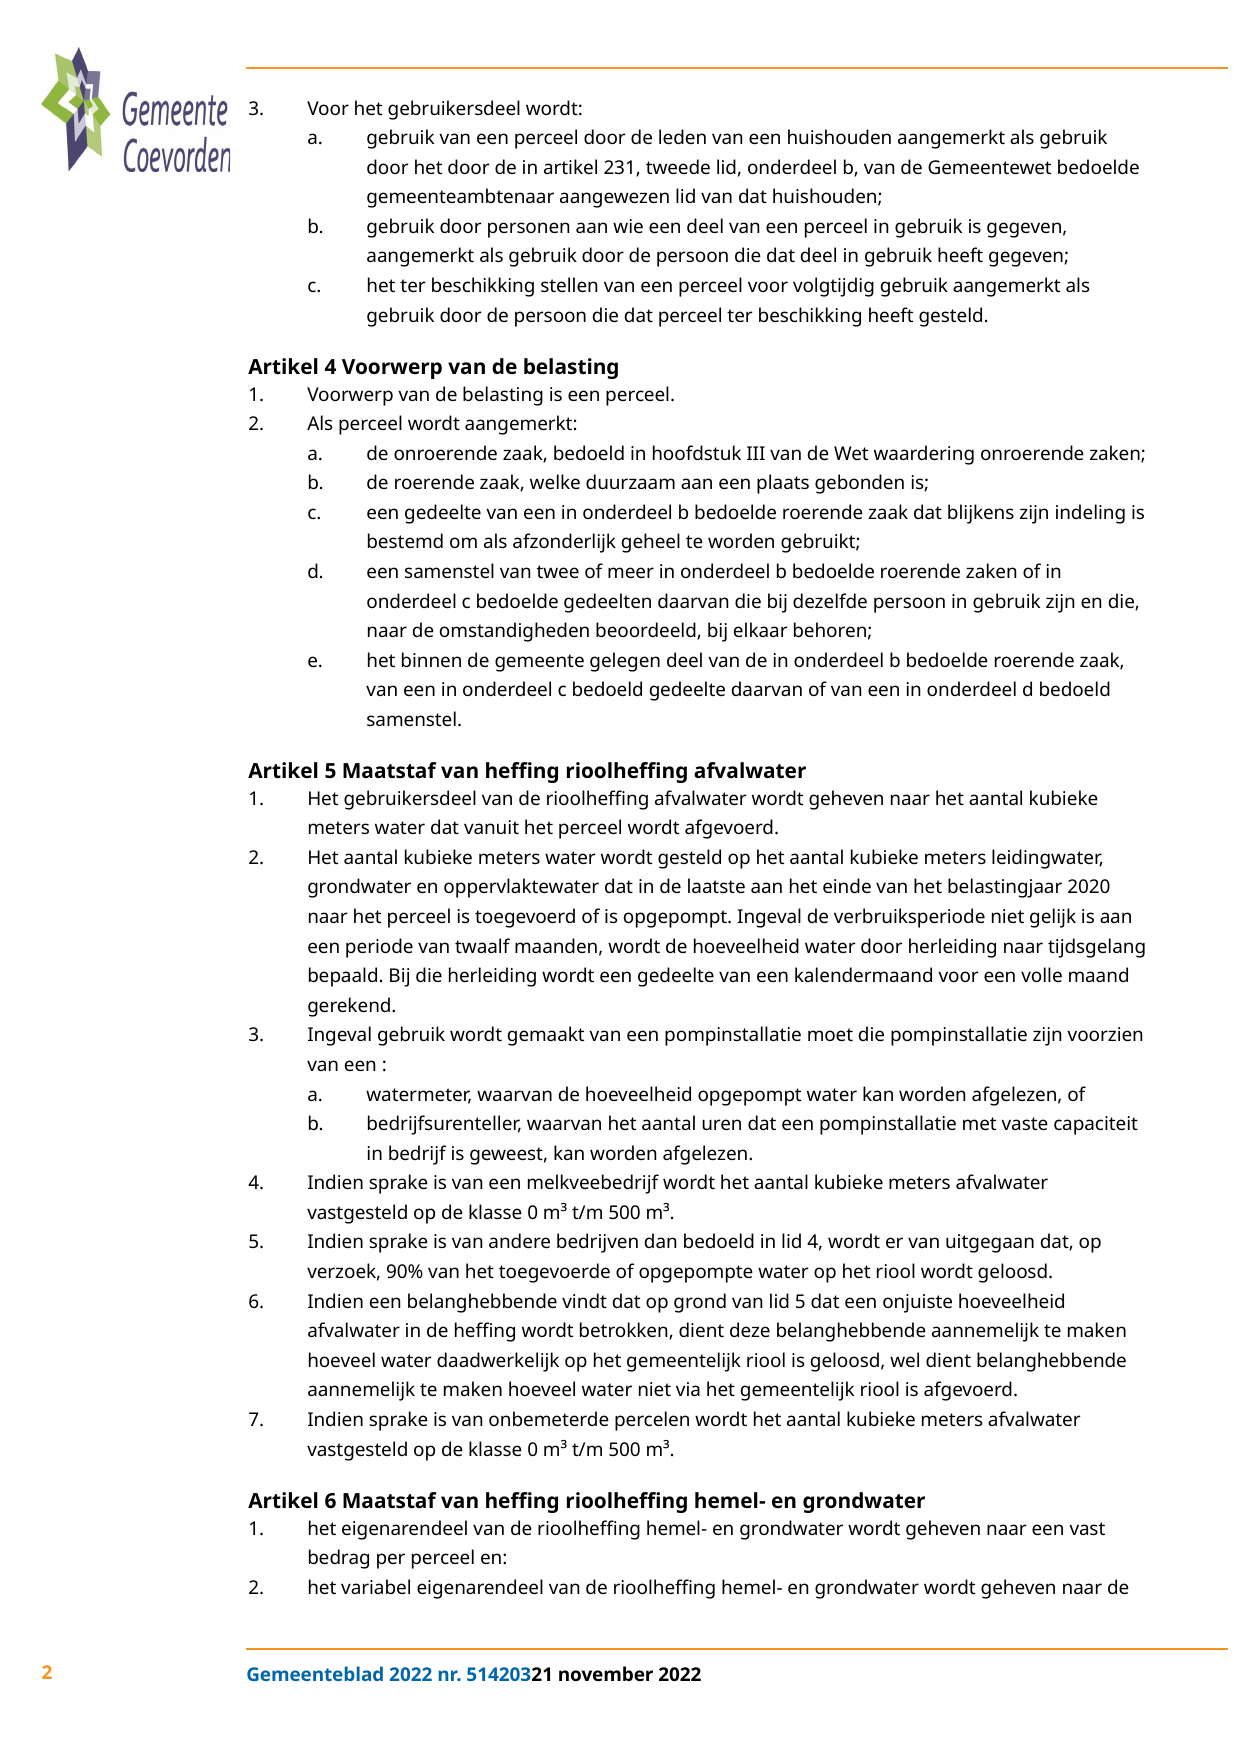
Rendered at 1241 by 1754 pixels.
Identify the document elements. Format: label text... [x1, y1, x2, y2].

list Indien sprake is van een melkveebedrijf wordt het aantal kubieke meters afvalwater vastgesteld op de klasse 0 m³ t/m 500 m³. [248, 1169, 1152, 1225]
list gebruik van een perceel door de leden van een huishouden aangemerkt als gebruik door het door de in artikel 231, tweede lid, onderdeel b, van de Gemeentewet bedoelde gemeenteambtenaar aangewezen lid van dat huishouden; [307, 124, 1152, 209]
list het variabel eigenarendeel van de rioolheffing hemel- en grondwater wordt geheven naar de [248, 1574, 1152, 1599]
list Indien sprake is van andere bedrijven dan bedoeld in lid 4, wordt er van uitgegaan dat, op verzoek, 90% van het toegevoerde of opgepompte water op het riool wordt geloosd. [248, 1229, 1152, 1284]
list Voorwerp van de belasting is een perceel. [248, 381, 1152, 406]
list Indien sprake is van onbemeterde percelen wordt het aantal kubieke meters afvalwater vastgesteld op de klasse 0 m³ t/m 500 m³. [248, 1406, 1152, 1462]
list Het gebruikersdeel van de rioolheffing afvalwater wordt geheven naar het aantal kubieke meters water dat vanuit het perceel wordt afgevoerd. [248, 785, 1152, 840]
list gebruik door personen aan wie een deel van een perceel in gebruik is gegeven, aangemerkt als gebruik door de persoon die dat deel in gebruik heeft gegeven; [307, 213, 1152, 268]
list Als perceel wordt aangemerkt: [248, 410, 1152, 436]
picture [41, 47, 231, 172]
list Indien een belanghebbende vindt dat op grond van lid 5 dat een onjuiste hoeveelheid afvalwater in de heffing wordt betrokken, dient deze belanghebbende aannemelijk te maken hoeveel water daadwerkelijk op het gemeentelijk riool is geloosd, wel dient belanghebbende aannemelijk te maken hoeveel water niet via het gemeentelijk riool is afgevoerd. [248, 1288, 1152, 1402]
list Het aantal kubieke meters water wordt gesteld op het aantal kubieke meters leidingwater, grondwater en oppervlaktewater dat in de laatste aan het einde van het belastingjaar 2020 naar het perceel is toegevoerd of is opgepompt. Ingeval de verbruiksperiode niet gelijk is aan een periode van twaalf maanden, wordt de hoeveelheid water door herleiding naar tijdsgelang bepaald. Bij die herleiding wordt een gedeelte van een kalendermaand voor een volle maand gerekend. [248, 844, 1152, 1018]
list een samenstel van twee of meer in onderdeel b bedoelde roerende zaken of in onderdeel c bedoelde gedeelten daarvan die bij dezelfde persoon in gebruik zijn en die, naar de omstandigheden beoordeeld, bij elkaar behoren; [307, 558, 1152, 643]
text Artikel 5 Maatstaf van heffing rioolheffing afvalwater [248, 757, 1152, 785]
list bedrijfsurenteller, waarvan het aantal uren dat een pompinstallatie met vaste capaciteit in bedrijf is geweest, kan worden afgelezen. [307, 1110, 1152, 1166]
list het eigenarendeel van de rioolheffing hemel- en grondwater wordt geheven naar een vast bedrag per perceel en: [248, 1515, 1152, 1570]
list Voor het gebruikersdeel wordt: [248, 95, 1152, 121]
list de onroerende zaak, bedoeld in hoofdstuk III van de Wet waardering onroerende zaken; [307, 440, 1152, 466]
list watermeter, waarvan de hoeveelheid opgepompt water kan worden afgelezen, of [307, 1081, 1152, 1107]
text Artikel 4 Voorwerp van de belasting [248, 352, 1152, 381]
list de roerende zaak, welke duurzaam aan een plaats gebonden is; [307, 469, 1152, 495]
list het binnen de gemeente gelegen deel van de in onderdeel b bedoelde roerende zaak, van een in onderdeel c bedoeld gedeelte daarvan of van een in onderdeel d bedoeld samenstel. [307, 647, 1152, 732]
list een gedeelte van een in onderdeel b bedoelde roerende zaak dat blijkens zijn indeling is bestemd om als afzonderlijk geheel te worden gebruikt; [307, 499, 1152, 554]
list het ter beschikking stellen van een perceel voor volgtijdig gebruik aangemerkt als gebruik door de persoon die dat perceel ter beschikking heeft gesteld. [307, 272, 1152, 328]
list Ingeval gebruik wordt gemaakt van een pompinstallatie moet die pompinstallatie zijn voorzien van een : [248, 1022, 1152, 1077]
text Artikel 6 Maatstaf van heffing rioolheffing hemel- en grondwater [248, 1486, 1152, 1515]
